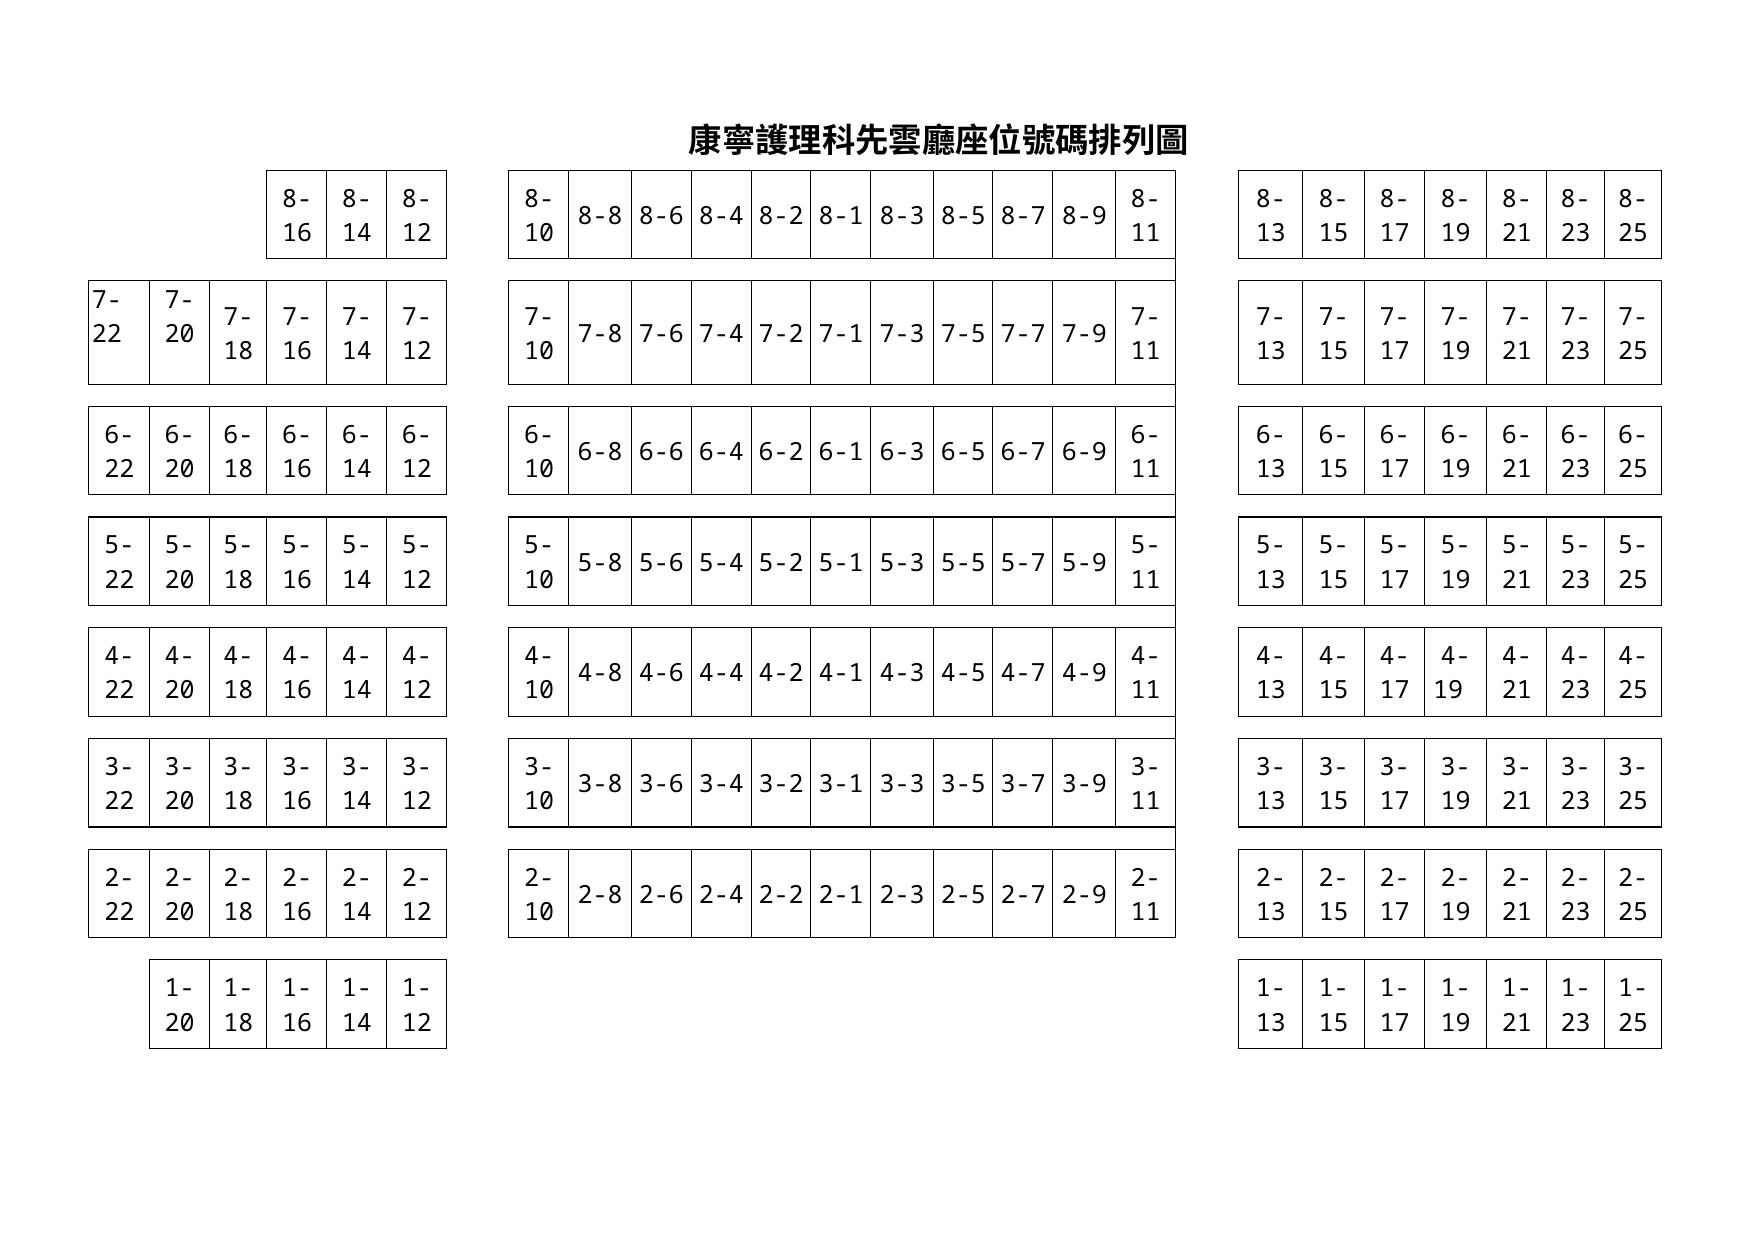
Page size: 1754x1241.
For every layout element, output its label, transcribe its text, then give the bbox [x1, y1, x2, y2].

table_cell 7-12 [387, 281, 446, 383]
table_header 康寧護理科先雲廳座位號碼排列圖 [89, 105, 1754, 169]
table_cell [691, 606, 751, 627]
table_cell [1302, 259, 1364, 280]
table_cell [993, 938, 1053, 959]
table_cell [569, 385, 631, 406]
table_cell [1487, 938, 1547, 959]
table_cell [751, 385, 811, 406]
table_cell 5-12 [387, 518, 446, 605]
table_cell [1239, 938, 1302, 959]
table_cell [581, 1048, 623, 1083]
table_cell [933, 828, 993, 849]
table_cell [447, 605, 509, 627]
table_cell 7-25 [1605, 281, 1661, 383]
table_cell [1474, 1049, 1662, 1083]
table_cell [1750, 406, 1754, 494]
table_cell 7-18 [210, 281, 266, 383]
table_cell 2-5 [934, 850, 992, 937]
table_cell 6-19 [1425, 407, 1486, 494]
table_cell 6-21 [1487, 407, 1546, 494]
table_cell 4-21 [1487, 628, 1546, 716]
table_cell 6-3 [871, 407, 933, 494]
table_cell 1-17 [1365, 960, 1424, 1048]
table_cell 3-8 [569, 739, 631, 826]
table_cell [1750, 849, 1754, 937]
table_cell 1-18 [210, 960, 266, 1048]
table_cell 4-4 [692, 628, 751, 716]
table_cell [1662, 516, 1692, 605]
table_cell 4-5 [934, 628, 992, 716]
table_cell 1-16 [267, 960, 326, 1048]
table_cell 5-4 [692, 518, 751, 605]
table_cell [1239, 606, 1302, 627]
table_cell [455, 1048, 471, 1083]
table_cell 7-13 [1239, 281, 1302, 383]
table_cell [569, 828, 631, 849]
table_cell 1-23 [1547, 960, 1604, 1048]
table_cell [1662, 826, 1692, 849]
table_cell 7-17 [1365, 281, 1424, 383]
table_cell [1364, 259, 1424, 280]
table_cell [1053, 385, 1115, 406]
table_cell [1364, 938, 1424, 959]
table_cell 4-13 [1239, 628, 1302, 716]
table_cell [1487, 717, 1547, 738]
table_cell 3-15 [1303, 739, 1364, 826]
table_cell [149, 606, 209, 627]
table_cell [751, 828, 811, 849]
table_cell [387, 606, 447, 627]
table_cell [993, 606, 1053, 627]
table_cell [772, 1048, 831, 1083]
table_cell [1487, 385, 1547, 406]
table_cell 6-5 [934, 407, 992, 494]
table_cell [811, 717, 871, 738]
table_cell 7-6 [632, 281, 691, 383]
table_cell [1692, 937, 1750, 959]
table_cell [1053, 259, 1115, 280]
table_cell [1692, 716, 1750, 738]
table_cell [267, 938, 327, 959]
table_cell [631, 606, 691, 627]
table_cell [387, 938, 447, 959]
table_cell [1604, 717, 1662, 738]
table_cell 3-4 [692, 739, 751, 826]
table_cell [1604, 606, 1662, 627]
table_cell [509, 959, 569, 1048]
table_cell 4-16 [267, 628, 326, 716]
table_cell [751, 959, 811, 1048]
table_cell [691, 828, 751, 849]
table_cell [1692, 605, 1750, 627]
table_cell 5-3 [871, 518, 933, 605]
table_cell [1239, 259, 1302, 280]
table_cell 4-17 [1365, 628, 1424, 716]
table_cell [1053, 606, 1115, 627]
table_cell 3-22 [89, 739, 149, 826]
table_cell 8-5 [934, 171, 992, 258]
table_cell [387, 495, 447, 516]
table_cell 2-19 [1425, 850, 1486, 937]
table_cell [811, 959, 871, 1048]
table_cell [1424, 717, 1487, 738]
table_cell 4-10 [509, 628, 568, 716]
table_cell 5-18 [210, 518, 266, 605]
table_cell [1750, 516, 1754, 605]
table_cell [1662, 494, 1692, 516]
table_cell [327, 938, 387, 959]
table_cell [387, 259, 447, 280]
table_cell [209, 258, 267, 280]
table_cell [145, 1048, 204, 1083]
table_cell [933, 938, 993, 959]
table_cell [871, 938, 933, 959]
table_cell [1302, 717, 1364, 738]
table_cell [1239, 495, 1302, 516]
table_cell 7-23 [1547, 281, 1604, 383]
table_cell [1302, 938, 1364, 959]
table_cell [1750, 826, 1754, 849]
table_cell [1662, 738, 1692, 826]
table_cell 2-17 [1365, 850, 1424, 937]
table_cell 7-11 [1116, 281, 1175, 383]
table_cell 7-16 [267, 281, 326, 383]
table_cell [1328, 1049, 1400, 1083]
table_cell 3-9 [1053, 739, 1115, 826]
table_cell 7-5 [934, 281, 992, 383]
table_cell [89, 385, 149, 406]
table_cell [89, 170, 149, 258]
table_cell [447, 959, 509, 1048]
table_cell [89, 828, 149, 849]
table_cell 5-23 [1547, 518, 1604, 605]
table_cell [209, 717, 267, 738]
table_cell 7-14 [327, 281, 386, 383]
table_cell 4-1 [811, 628, 870, 716]
table_cell 2-23 [1547, 850, 1604, 937]
table_cell 2-11 [1116, 850, 1175, 937]
table_cell [1364, 385, 1424, 406]
table_cell 7-4 [692, 281, 751, 383]
table_cell [1750, 258, 1754, 280]
table_cell 3-13 [1239, 739, 1302, 826]
table_cell [993, 828, 1053, 849]
table_cell 8-17 [1365, 171, 1424, 258]
table_cell 2-1 [811, 850, 870, 937]
table_cell 6-8 [569, 407, 631, 494]
table_cell 5-11 [1116, 518, 1175, 605]
table_cell [509, 606, 569, 627]
table_cell [631, 259, 691, 280]
table_cell [1176, 605, 1239, 627]
table_cell [387, 717, 447, 738]
table_cell [1604, 495, 1662, 516]
table_cell [871, 259, 933, 280]
table_cell 4-25 [1605, 628, 1661, 716]
table_cell [1115, 938, 1175, 959]
table_cell 3-23 [1547, 739, 1604, 826]
table_cell 5-9 [1053, 518, 1115, 605]
table_cell 7-2 [752, 281, 810, 383]
table_cell [89, 258, 149, 280]
table_cell [89, 717, 149, 738]
table_cell 7-19 [1425, 281, 1486, 383]
table_cell [149, 495, 209, 516]
table_cell [447, 406, 508, 494]
table_cell 4-3 [871, 628, 933, 716]
table_cell [447, 384, 509, 406]
table_cell [1176, 826, 1239, 849]
table_cell 3-17 [1365, 739, 1424, 826]
table_cell [691, 959, 751, 1048]
table_cell [1487, 606, 1547, 627]
table_cell [569, 938, 631, 959]
table_cell [1115, 259, 1175, 280]
table_cell 1-12 [387, 960, 446, 1048]
table_cell 6-4 [692, 407, 751, 494]
table_cell 7-20 [150, 281, 209, 383]
table_cell 3-2 [752, 739, 810, 826]
table_cell 6-16 [267, 407, 326, 494]
table_cell 8-2 [752, 171, 810, 258]
table_cell [149, 385, 209, 406]
table_cell [1176, 627, 1238, 716]
table_cell [1547, 828, 1604, 849]
table_cell 8-25 [1605, 171, 1661, 258]
table_cell [209, 938, 267, 959]
table_cell [1750, 627, 1754, 716]
table_cell [447, 826, 509, 849]
table_cell [267, 717, 327, 738]
table_cell [509, 385, 569, 406]
table_cell [1302, 385, 1364, 406]
table_cell [751, 938, 811, 959]
table_cell [1692, 1048, 1750, 1083]
table_cell [1239, 385, 1302, 406]
table_cell 2-6 [632, 850, 691, 937]
table_cell 6-18 [210, 407, 266, 494]
table_cell 6-6 [632, 407, 691, 494]
table_cell 7-22 [89, 281, 149, 383]
table_cell 6-9 [1053, 407, 1115, 494]
table_cell 2-12 [387, 850, 446, 937]
table_cell [751, 259, 811, 280]
table_cell [1115, 385, 1175, 406]
table_cell [1692, 406, 1750, 494]
table_cell [1692, 627, 1750, 716]
table_cell 7-9 [1053, 281, 1115, 383]
table_cell [933, 385, 993, 406]
table_cell [993, 959, 1053, 1048]
table_cell [1547, 495, 1604, 516]
table_cell 6-22 [89, 407, 149, 494]
table_cell 4-2 [752, 628, 810, 716]
table_cell [1176, 516, 1238, 605]
table_cell [993, 259, 1053, 280]
table_cell [447, 258, 509, 280]
table_cell [447, 937, 509, 959]
table_cell [89, 938, 149, 959]
table_cell 5-17 [1365, 518, 1424, 605]
table_cell [447, 494, 509, 516]
table_cell [1115, 495, 1175, 516]
table_cell [1662, 716, 1692, 738]
table_cell [811, 938, 871, 959]
table_cell [1662, 1048, 1692, 1083]
table_cell [89, 606, 149, 627]
table_cell 3-10 [509, 739, 568, 826]
table_cell 3-16 [267, 739, 326, 826]
table_cell [1662, 280, 1692, 383]
table_cell 5-25 [1605, 518, 1661, 605]
table_cell 6-20 [150, 407, 209, 494]
table_cell [1692, 738, 1750, 826]
table_cell [1053, 495, 1115, 516]
table_cell [1175, 937, 1239, 959]
table_cell [1364, 717, 1424, 738]
table_cell [1547, 938, 1604, 959]
table_cell 2-13 [1239, 850, 1302, 937]
table_cell [727, 1048, 772, 1083]
table_cell [1239, 828, 1302, 849]
table_cell 7-15 [1303, 281, 1364, 383]
table_cell 5-22 [89, 518, 149, 605]
table_cell 8-21 [1487, 171, 1546, 258]
table_cell [89, 959, 149, 1048]
table_cell [327, 259, 387, 280]
table_cell [1662, 258, 1692, 280]
table_cell [267, 385, 327, 406]
table_cell 3-5 [934, 739, 992, 826]
table_cell 3-25 [1605, 739, 1661, 826]
table_cell [447, 716, 509, 738]
table_cell [569, 259, 631, 280]
table_cell 4-18 [210, 628, 266, 716]
table_cell [1302, 495, 1364, 516]
table_cell 4-8 [569, 628, 631, 716]
table_cell [876, 1048, 919, 1083]
table_cell 2-20 [150, 850, 209, 937]
table_cell [623, 1048, 669, 1083]
table_cell 6-7 [993, 407, 1052, 494]
table_cell 8-19 [1425, 171, 1486, 258]
table_cell 8-15 [1303, 171, 1364, 258]
table_cell [447, 170, 508, 258]
table_cell [535, 1048, 581, 1083]
table_cell 2-15 [1303, 850, 1364, 937]
table_cell [871, 959, 933, 1048]
table_cell [204, 1049, 275, 1083]
table_cell [1053, 938, 1115, 959]
table_cell [89, 1048, 145, 1083]
table_cell [978, 1048, 1036, 1083]
table_cell [327, 717, 387, 738]
table_cell [396, 1048, 455, 1083]
table_cell [1176, 280, 1238, 383]
table_cell [1750, 738, 1754, 826]
table_cell 5-20 [150, 518, 209, 605]
table_cell [338, 1049, 396, 1083]
table_cell 8-1 [811, 171, 870, 258]
table_cell 6-23 [1547, 407, 1604, 494]
table_cell [509, 717, 569, 738]
table_cell [1604, 938, 1662, 959]
table_cell 8-14 [327, 171, 386, 258]
table_cell [1424, 385, 1487, 406]
table_cell [89, 495, 149, 516]
table_cell [1176, 716, 1239, 738]
table_cell [1662, 605, 1692, 627]
table_cell [871, 828, 933, 849]
table_cell [1175, 959, 1238, 1048]
table_cell 5-2 [752, 518, 810, 605]
table_cell [1302, 828, 1364, 849]
table_cell 5-15 [1303, 518, 1364, 605]
table_cell [1750, 1048, 1754, 1083]
table_cell 3-20 [150, 739, 209, 826]
table_cell [149, 258, 209, 280]
table_cell 3-14 [327, 739, 386, 826]
table_cell [1750, 937, 1754, 959]
table_cell [871, 717, 933, 738]
table_cell [1692, 959, 1750, 1048]
table_cell [1115, 959, 1175, 1048]
table_cell [993, 495, 1053, 516]
table_cell [1115, 828, 1175, 849]
table_cell [569, 606, 631, 627]
table_cell 1-21 [1487, 960, 1546, 1048]
table_cell [871, 495, 933, 516]
table_cell [831, 1048, 876, 1083]
table_cell 1-25 [1605, 960, 1661, 1048]
table_cell 5-19 [1425, 518, 1486, 605]
table_cell 8-12 [387, 171, 446, 258]
table_cell 2-9 [1053, 850, 1115, 937]
table_cell 5-21 [1487, 518, 1546, 605]
table_cell [1487, 259, 1547, 280]
table_cell 2-7 [993, 850, 1052, 937]
table_cell 3-11 [1116, 739, 1175, 826]
table_cell [447, 849, 508, 937]
table_cell [751, 717, 811, 738]
table_cell 7-21 [1487, 281, 1546, 383]
table_cell [631, 959, 691, 1048]
table_cell [933, 606, 993, 627]
table_cell 6-1 [811, 407, 870, 494]
table_cell 3-6 [632, 739, 691, 826]
table_cell 5-5 [934, 518, 992, 605]
table_cell 3-21 [1487, 739, 1546, 826]
table_cell [509, 938, 569, 959]
table_cell [631, 717, 691, 738]
table_cell [569, 717, 631, 738]
table_cell 5-16 [267, 518, 326, 605]
table_cell [149, 717, 209, 738]
table_cell 3-12 [387, 739, 446, 826]
table_cell 5-13 [1239, 518, 1302, 605]
table_cell [1692, 826, 1750, 849]
table_cell [447, 627, 508, 716]
table_cell 2-14 [327, 850, 386, 937]
table_cell [327, 495, 387, 516]
table_cell 4-22 [89, 628, 149, 716]
table_cell [811, 385, 871, 406]
table_cell [1176, 258, 1239, 280]
table_cell 4-7 [993, 628, 1052, 716]
table_cell [1692, 258, 1750, 280]
table_cell [1364, 495, 1424, 516]
table_cell [751, 495, 811, 516]
table_cell 8-10 [509, 171, 568, 258]
table_cell 4-11 [1116, 628, 1175, 716]
table_cell [1176, 384, 1239, 406]
table_cell [871, 385, 933, 406]
table_cell [1424, 606, 1487, 627]
table_cell [1487, 495, 1547, 516]
table_cell [327, 606, 387, 627]
table_cell [1547, 606, 1604, 627]
table_cell [1364, 828, 1424, 849]
table_cell [1176, 406, 1238, 494]
table_cell 4-14 [327, 628, 386, 716]
table_cell [1053, 717, 1115, 738]
table_cell [1662, 959, 1692, 1048]
table_cell [1662, 384, 1692, 406]
table_cell 6-10 [509, 407, 568, 494]
table_cell [1053, 959, 1115, 1048]
table_cell [447, 280, 508, 383]
table_cell [569, 495, 631, 516]
table_cell [631, 495, 691, 516]
table_cell [149, 828, 209, 849]
table_cell [267, 606, 327, 627]
table_cell 6-2 [752, 407, 810, 494]
table_cell [569, 959, 631, 1048]
table_cell [1364, 606, 1424, 627]
table_cell 2-8 [569, 850, 631, 937]
table_cell [631, 385, 691, 406]
table_cell [1400, 1049, 1474, 1083]
table_cell [447, 516, 508, 605]
table_cell [1115, 606, 1175, 627]
table_cell [751, 606, 811, 627]
table_cell 5-6 [632, 518, 691, 605]
table_cell [1662, 627, 1692, 716]
table_cell 4-12 [387, 628, 446, 716]
table_cell [209, 385, 267, 406]
table_cell [509, 495, 569, 516]
table_cell [993, 385, 1053, 406]
table_cell [933, 495, 993, 516]
table_cell 8-11 [1116, 171, 1175, 258]
table_cell [1604, 259, 1662, 280]
table_cell [1750, 716, 1754, 738]
table_cell [631, 828, 691, 849]
table_cell [933, 959, 993, 1048]
table_cell [1662, 170, 1692, 258]
table_cell [1750, 605, 1754, 627]
table_cell [509, 828, 569, 849]
table_cell 4-15 [1303, 628, 1364, 716]
table_cell [993, 717, 1053, 738]
table_cell [919, 1048, 977, 1083]
table_cell 7-3 [871, 281, 933, 383]
table_cell [1176, 738, 1238, 826]
table_cell 2-22 [89, 850, 149, 937]
table_cell [1176, 170, 1238, 258]
table_cell 6-13 [1239, 407, 1302, 494]
table_cell 2-4 [692, 850, 751, 937]
table_cell [811, 828, 871, 849]
table_cell 5-14 [327, 518, 386, 605]
table_cell 8-16 [267, 171, 326, 258]
table_cell 2-10 [509, 850, 568, 937]
table_cell [209, 606, 267, 627]
table_cell [267, 828, 327, 849]
table_cell 6-15 [1303, 407, 1364, 494]
table_cell [1750, 959, 1754, 1048]
table_cell [1692, 516, 1750, 605]
table_cell [149, 938, 209, 959]
table_cell [1692, 849, 1750, 937]
table_cell [1302, 606, 1364, 627]
table_cell [1692, 384, 1750, 406]
table_cell [669, 1048, 727, 1083]
table_cell 3-18 [210, 739, 266, 826]
table_cell 3-1 [811, 739, 870, 826]
table_cell [1750, 384, 1754, 406]
table_cell 3-3 [871, 739, 933, 826]
table_cell 3-19 [1425, 739, 1486, 826]
table_cell [1053, 828, 1115, 849]
table_cell [1424, 828, 1487, 849]
table_cell 8-9 [1053, 171, 1115, 258]
table_cell [933, 259, 993, 280]
table_cell [209, 170, 266, 258]
table_cell [811, 259, 871, 280]
table_cell [691, 717, 751, 738]
table_cell [1424, 495, 1487, 516]
table_cell 2-3 [871, 850, 933, 937]
table_cell 2-25 [1605, 850, 1661, 937]
table_cell 8-13 [1239, 171, 1302, 258]
table_cell [691, 495, 751, 516]
table_cell [933, 717, 993, 738]
table_cell 8-8 [569, 171, 631, 258]
table_cell 6-12 [387, 407, 446, 494]
table_cell 8-3 [871, 171, 933, 258]
table_cell [149, 170, 209, 258]
table_cell 1-19 [1425, 960, 1486, 1048]
table_cell 4-9 [1053, 628, 1115, 716]
table_cell [1662, 849, 1692, 937]
table_cell [471, 1048, 535, 1083]
table_cell 5-10 [509, 518, 568, 605]
table_cell 5-1 [811, 518, 870, 605]
table_cell [387, 385, 447, 406]
table_cell [1194, 1048, 1267, 1083]
table_cell [691, 938, 751, 959]
table_cell [1547, 717, 1604, 738]
table_cell 8-6 [632, 171, 691, 258]
table_cell 8-23 [1547, 171, 1604, 258]
table_cell 1-20 [150, 960, 209, 1048]
table_cell 2-2 [752, 850, 810, 937]
table_cell [871, 606, 933, 627]
table_cell 5-8 [569, 518, 631, 605]
table_cell [509, 259, 569, 280]
table_cell [1424, 259, 1487, 280]
table_cell 3-7 [993, 739, 1052, 826]
table_cell [1267, 1049, 1328, 1083]
table_cell [811, 606, 871, 627]
table_cell [1692, 280, 1750, 383]
table_cell 4-19 [1425, 628, 1486, 716]
table_cell [1239, 717, 1302, 738]
table_cell 4-20 [150, 628, 209, 716]
table_cell 7-10 [509, 281, 568, 383]
table_cell [275, 1049, 337, 1083]
table_cell [1692, 494, 1750, 516]
table_cell [1662, 406, 1692, 494]
table_cell [1036, 1048, 1062, 1083]
table_cell [209, 828, 267, 849]
table_cell [1115, 717, 1175, 738]
table_cell 4-6 [632, 628, 691, 716]
table_cell [1750, 494, 1754, 516]
table_cell 6-14 [327, 407, 386, 494]
table_cell [1662, 937, 1692, 959]
table_cell 8-4 [692, 171, 751, 258]
table_cell [387, 828, 447, 849]
table_cell 2-16 [267, 850, 326, 937]
table_cell 5-7 [993, 518, 1052, 605]
table_cell [1604, 385, 1662, 406]
table_cell [1487, 828, 1547, 849]
table_cell 4-23 [1547, 628, 1604, 716]
table_cell [1547, 259, 1604, 280]
table_cell 1-13 [1239, 960, 1302, 1048]
table_cell [327, 828, 387, 849]
table_cell [1062, 1048, 1129, 1083]
table_cell [1424, 938, 1487, 959]
table_cell 1-14 [327, 960, 386, 1048]
table_cell [691, 259, 751, 280]
table_cell 6-25 [1605, 407, 1661, 494]
table_cell [1176, 494, 1239, 516]
table_cell [1176, 849, 1238, 937]
table_cell [267, 495, 327, 516]
table_cell [209, 495, 267, 516]
table_cell [267, 259, 327, 280]
table_cell [447, 738, 508, 826]
table_cell [1750, 170, 1754, 258]
table_cell 7-8 [569, 281, 631, 383]
table_cell 6-11 [1116, 407, 1175, 494]
table_cell [1692, 170, 1750, 258]
table_cell 2-18 [210, 850, 266, 937]
table_cell [1129, 1048, 1193, 1083]
table_cell [1750, 280, 1754, 383]
table_cell [811, 495, 871, 516]
table_cell [1547, 385, 1604, 406]
table_cell [631, 938, 691, 959]
table_cell [327, 385, 387, 406]
table_cell [1604, 828, 1662, 849]
table_cell 2-21 [1487, 850, 1546, 937]
table_cell 8-7 [993, 171, 1052, 258]
table_cell 1-15 [1303, 960, 1364, 1048]
table_cell 7-1 [811, 281, 870, 383]
table_cell 7-7 [993, 281, 1052, 383]
table_cell [691, 385, 751, 406]
table_cell 6-17 [1365, 407, 1424, 494]
